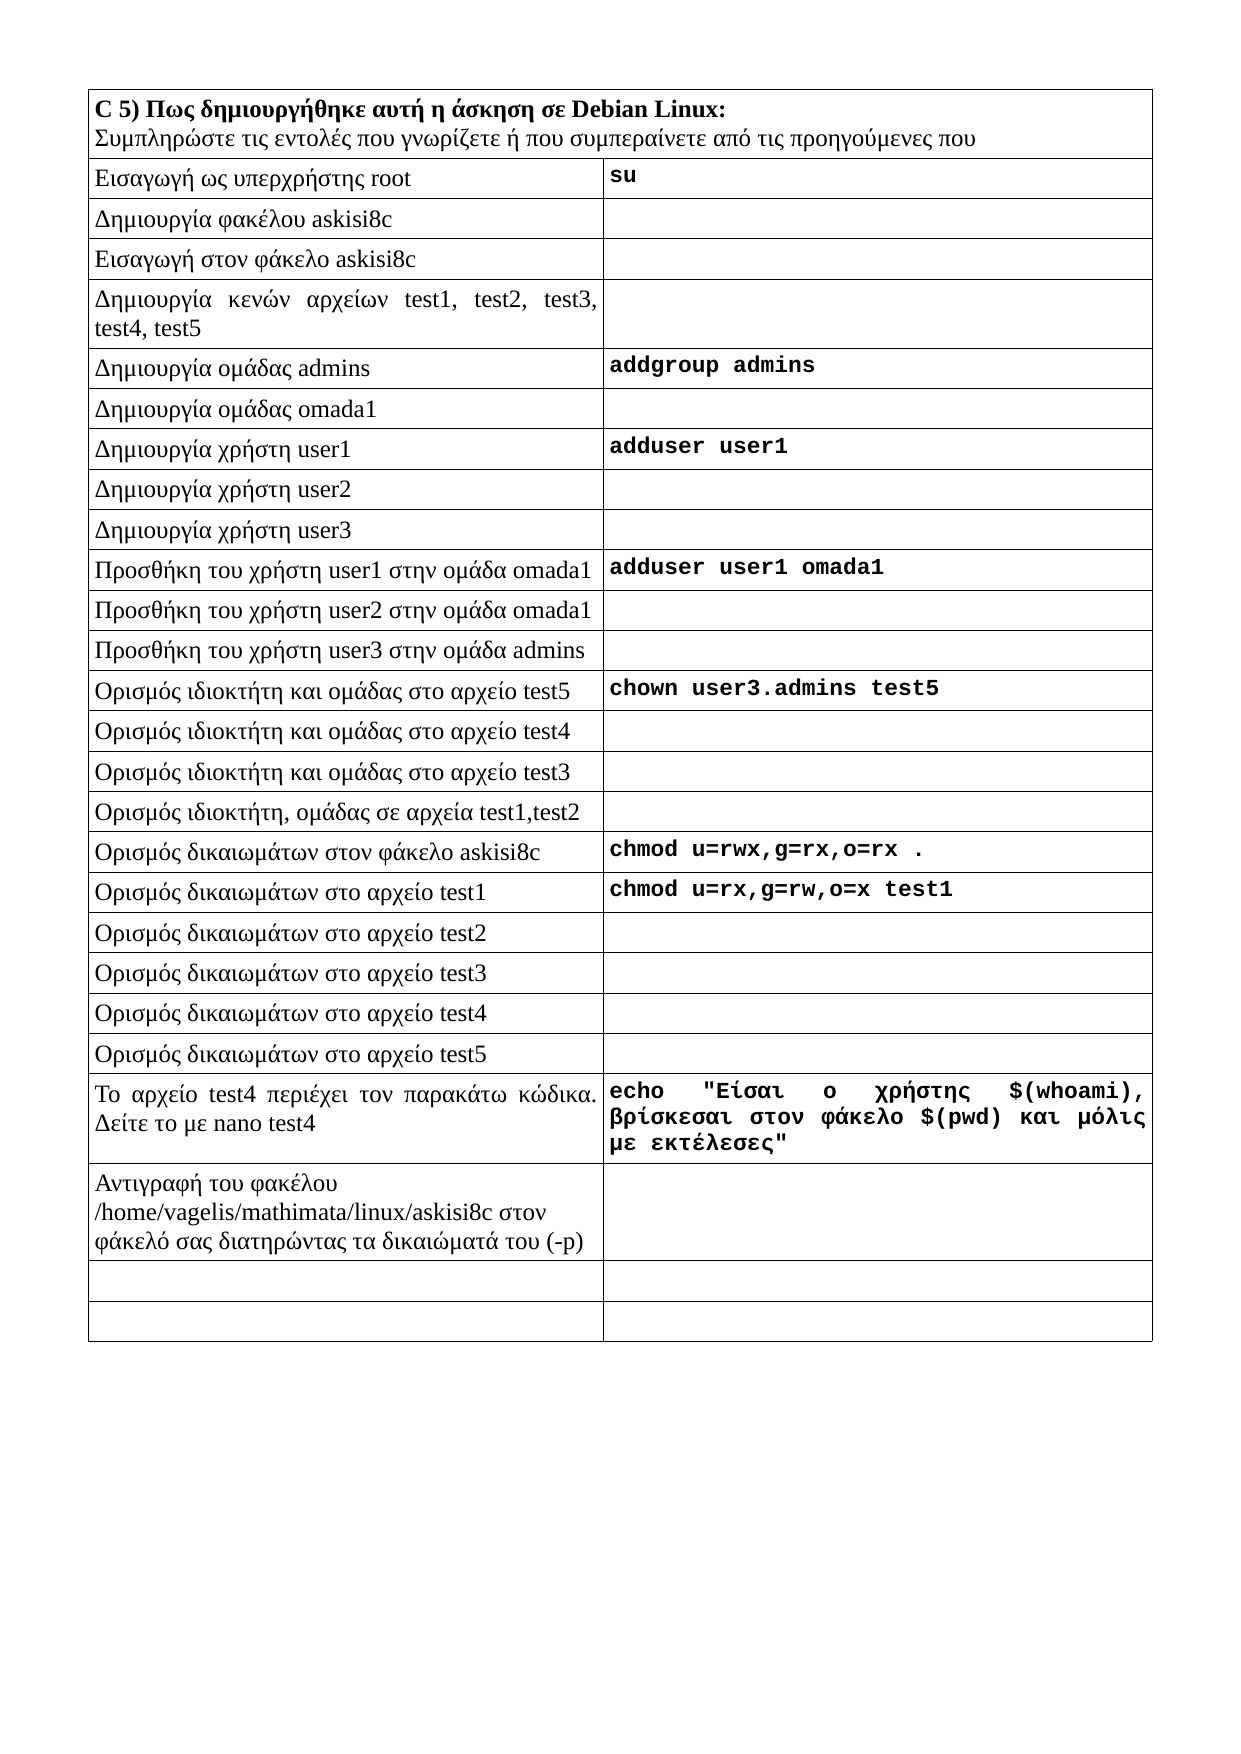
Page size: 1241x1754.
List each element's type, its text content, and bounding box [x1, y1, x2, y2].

table_cell [604, 470, 1152, 509]
table_cell Δημιουργία χρήστη user3 [89, 510, 603, 549]
table_cell C 5) Πως δημιουργήθηκε αυτή η άσκηση σε Debian Linux: Συμπληρώστε τις εντολές που γνωρίζετε ή που συμπεραίνετε από τις προηγούμενες που [89, 90, 1152, 158]
table_cell [89, 1302, 603, 1341]
table_cell [89, 1261, 603, 1301]
table_cell [604, 913, 1152, 952]
table_cell [604, 199, 1152, 238]
table_cell Εισαγωγή στον φάκελο askisi8c [89, 239, 603, 278]
table_cell Δημιουργία χρήστη user2 [89, 470, 603, 509]
table_cell [604, 280, 1152, 348]
table_cell Προσθήκη του χρήστη user1 στην ομάδα omada1 [89, 550, 603, 589]
table_cell Ορισμός δικαιωμάτων στο αρχείο test4 [89, 994, 603, 1033]
table_cell addgroup admins [604, 349, 1152, 388]
table_cell Ορισμός δικαιωμάτων στο αρχείο test2 [89, 913, 603, 952]
table_cell Αντιγραφή του φακέλου /home/vagelis/mathimata/linux/askisi8c στον φάκελό σας διατηρώντας τα δικαιώματά του (-p) [89, 1164, 603, 1260]
table_cell Ορισμός ιδιοκτήτη και ομάδας στο αρχείο test4 [89, 711, 603, 751]
table_cell [604, 1034, 1152, 1073]
table_cell Δημιουργία φακέλου askisi8c [89, 199, 603, 238]
table_cell Προσθήκη του χρήστη user2 στην ομάδα omada1 [89, 591, 603, 630]
table_cell Το αρχείο test4 περιέχει τον παρακάτω κώδικα. Δείτε το με nano test4 [89, 1074, 603, 1163]
table_cell Δημιουργία κενών αρχείων test1, test2, test3, test4, test5 [89, 280, 603, 348]
table_cell [604, 631, 1152, 670]
table_cell [604, 239, 1152, 278]
table_cell Ορισμός δικαιωμάτων στο αρχείο test1 [89, 873, 603, 912]
table_cell Προσθήκη του χρήστη user3 στην ομάδα admins [89, 631, 603, 670]
table_cell [604, 752, 1152, 791]
table_cell Εισαγωγή ως υπερχρήστης root [89, 159, 603, 198]
table_cell Ορισμός δικαιωμάτων στον φάκελο askisi8c [89, 832, 603, 872]
table_cell adduser user1 omada1 [604, 550, 1152, 589]
table_cell [604, 1302, 1152, 1341]
table_cell Ορισμός ιδιοκτήτη και ομάδας στο αρχείο test5 [89, 671, 603, 710]
table_cell [604, 1261, 1152, 1301]
table_cell Ορισμός ιδιοκτήτη, ομάδας σε αρχεία test1,test2 [89, 792, 603, 831]
table_cell chmod u=rx,g=rw,o=x test1 [604, 873, 1152, 912]
table_cell [604, 1164, 1152, 1260]
table_cell [604, 591, 1152, 630]
table_cell Δημιουργία χρήστη user1 [89, 429, 603, 468]
table_cell Ορισμός δικαιωμάτων στο αρχείο test3 [89, 953, 603, 993]
table_cell su [604, 159, 1152, 198]
table_cell chown user3.admins test5 [604, 671, 1152, 710]
table_cell chmod u=rwx,g=rx,o=rx . [604, 832, 1152, 872]
table_cell Δημιουργία ομάδας omada1 [89, 389, 603, 428]
table_cell [604, 389, 1152, 428]
table_cell [604, 953, 1152, 993]
table_cell Ορισμός δικαιωμάτων στο αρχείο test5 [89, 1034, 603, 1073]
table_cell [604, 792, 1152, 831]
table_cell adduser user1 [604, 429, 1152, 468]
table_cell [604, 510, 1152, 549]
table_cell echo "Είσαι ο χρήστης $(whoami), βρίσκεσαι στον φάκελο $(pwd) και μόλις με εκτέλεσες" [604, 1074, 1152, 1163]
table_cell Ορισμός ιδιοκτήτη και ομάδας στο αρχείο test3 [89, 752, 603, 791]
table_cell [604, 711, 1152, 751]
table_cell Δημιουργία ομάδας admins [89, 349, 603, 388]
table_cell [604, 994, 1152, 1033]
